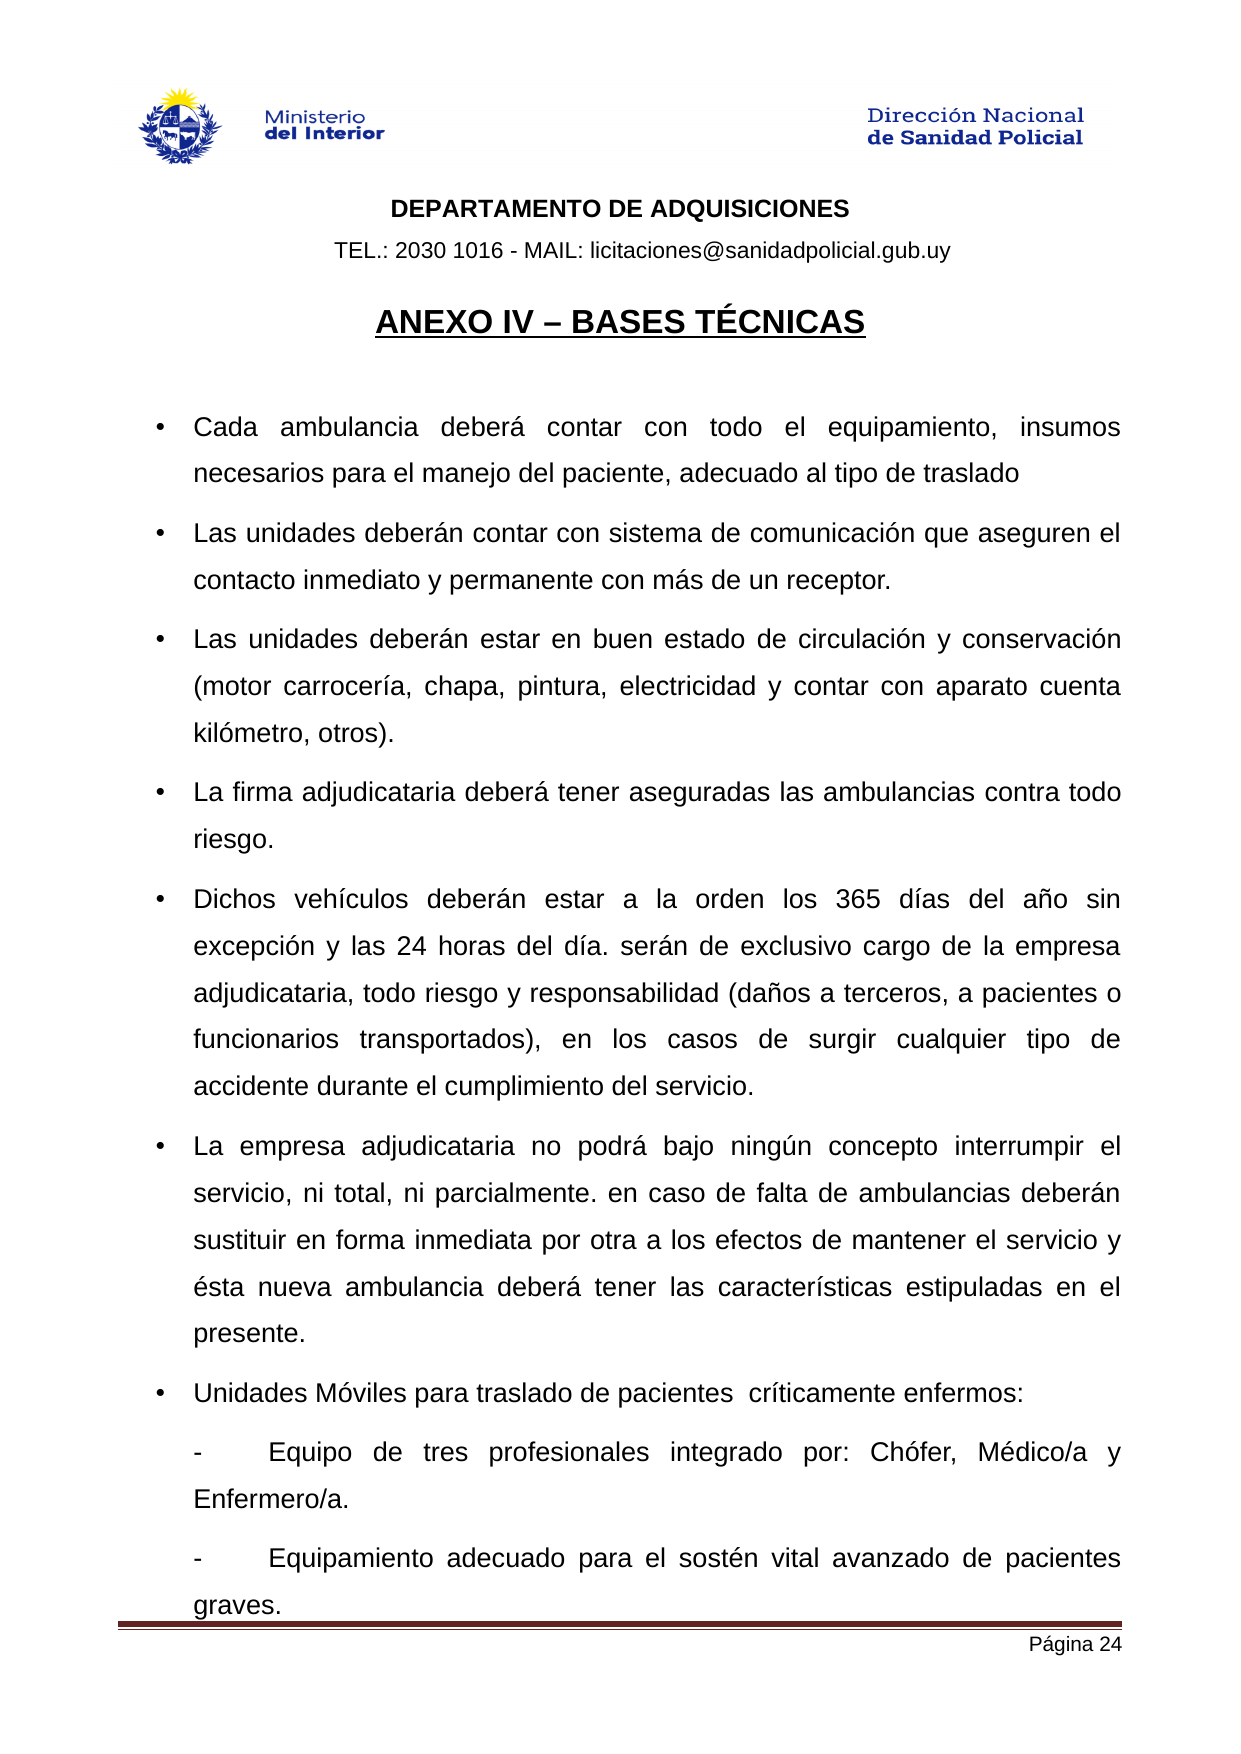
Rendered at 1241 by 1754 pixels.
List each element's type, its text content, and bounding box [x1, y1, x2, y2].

list Dichos vehículos deberán estar a la orden los 365 días del año sin excepción y las 24 horas del día. serán de exclusivo cargo de la empresa adjudicataria, todo riesgo y responsabilidad (daños a terceros, a pacientes o funcionarios transportados), en los casos de surgir cualquier tipo de accidente durante el cumplimiento del servicio. [156, 883, 1122, 1102]
text ANEXO IV – BASES TÉCNICAS [118, 303, 1122, 341]
list Las unidades deberán estar en buen estado de circulación y conservación (motor carrocería, chapa, pintura, electricidad y contar con aparato cuenta kilómetro, otros). [156, 623, 1122, 748]
list Las unidades deberán contar con sistema de comunicación que aseguren el contacto inmediato y permanente con más de un receptor. [156, 517, 1122, 595]
list Cada ambulancia deberá contar con todo el equipamiento, insumos necesarios para el manejo del paciente, adecuado al tipo de traslado [156, 411, 1122, 489]
list - Equipamiento adecuado para el sostén vital avanzado de pacientes graves. [156, 1542, 1122, 1621]
list Unidades Móviles para traslado de pacientes críticamente enfermos: [156, 1377, 1122, 1408]
list La firma adjudicataria deberá tener aseguradas las ambulancias contra todo riesgo. [156, 776, 1122, 855]
picture [112, 66, 1116, 178]
list - Equipo de tres profesionales integrado por: Chófer, Médico/a y Enfermero/a. [156, 1436, 1122, 1514]
list La empresa adjudicataria no podrá bajo ningún concepto interrumpir el servicio, ni total, ni parcialmente. en caso de falta de ambulancias deberán sustituir en forma inmediata por otra a los efectos de mantener el servicio y ésta nueva ambulancia deberá tener las características estipuladas en el presente. [156, 1130, 1122, 1349]
